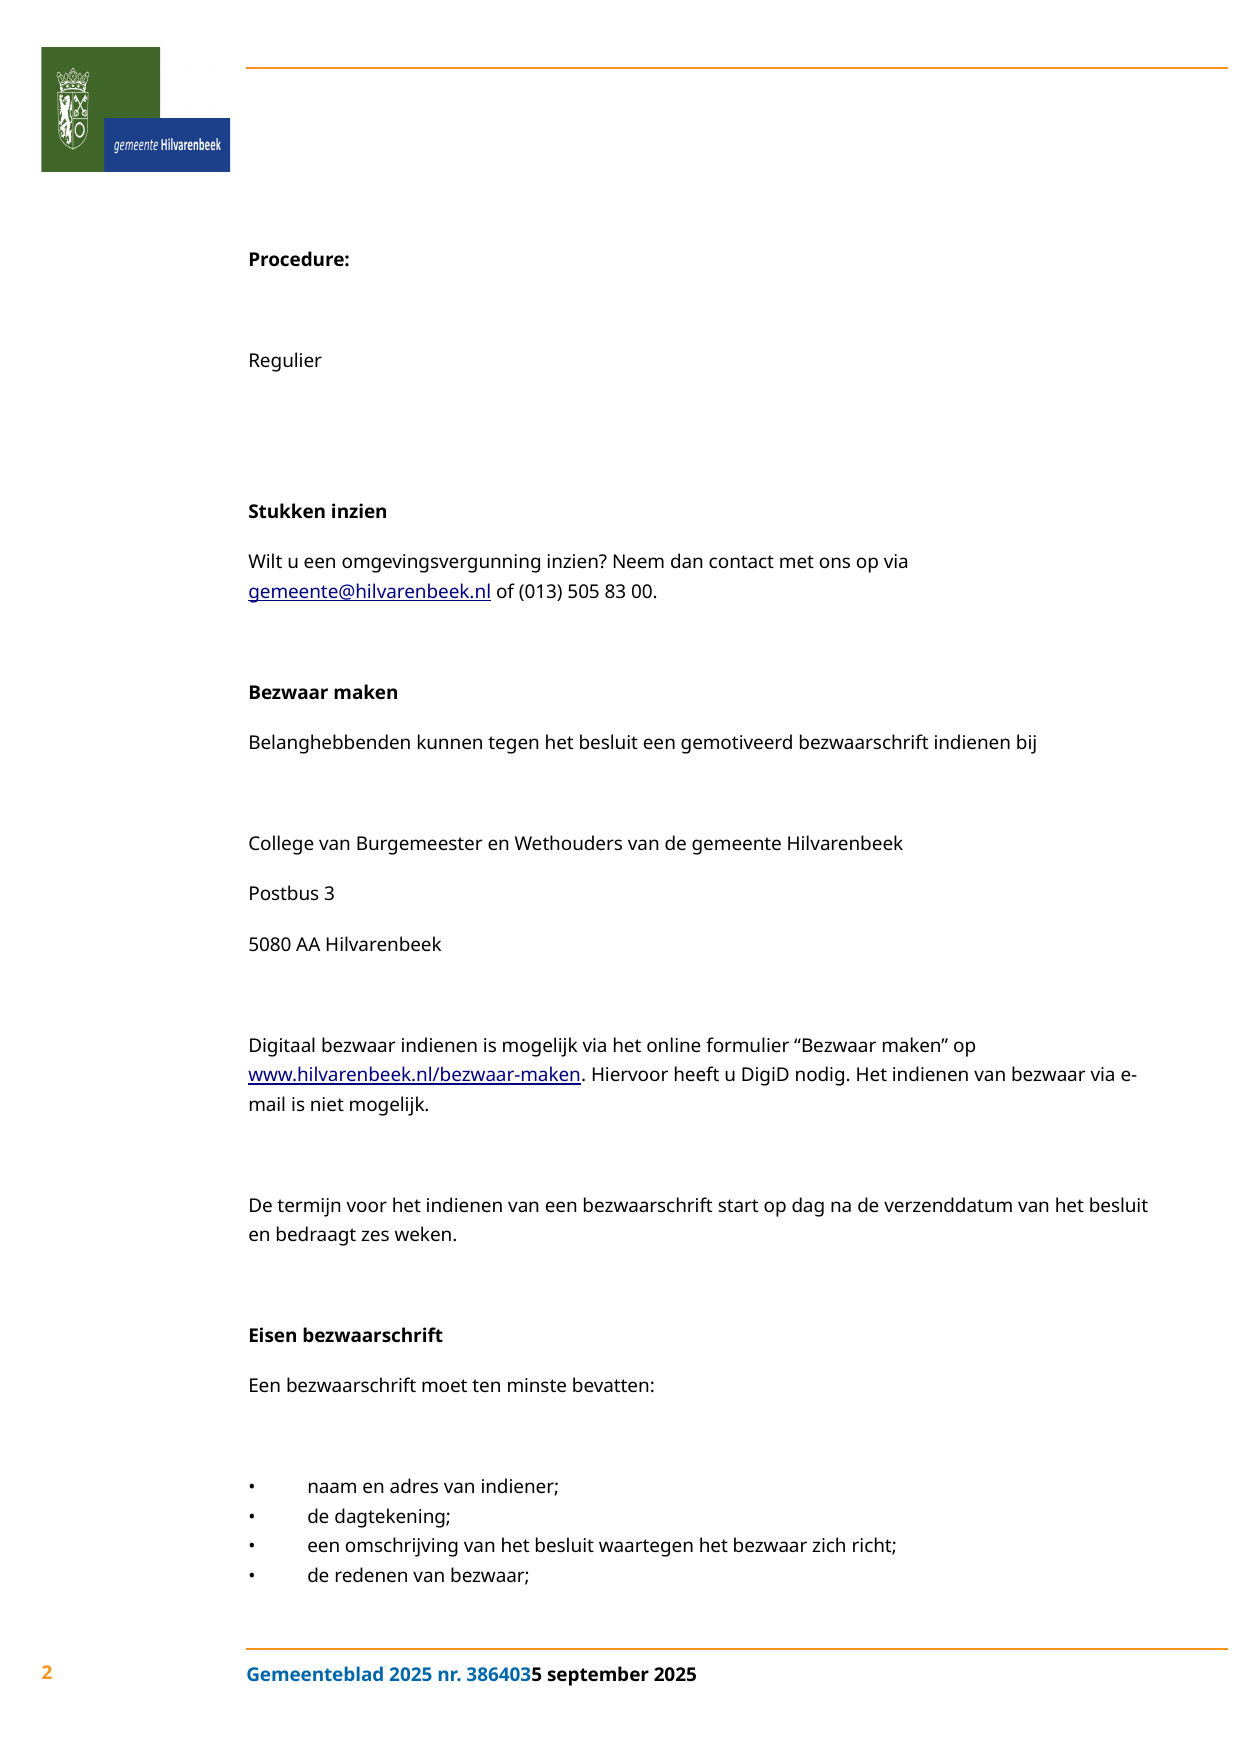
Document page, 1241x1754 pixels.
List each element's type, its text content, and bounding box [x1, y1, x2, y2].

text Bezwaar maken [248, 679, 1152, 705]
text Belanghebbenden kunnen tegen het besluit een gemotiveerd bezwaarschrift indienen bij [248, 729, 1152, 755]
list een omschrijving van het besluit waartegen het bezwaar zich richt; [248, 1533, 1152, 1558]
text College van Burgemeester en Wethouders van de gemeente Hilvarenbeek [248, 830, 1152, 856]
text Wilt u een omgevingsvergunning inzien? Neem dan contact met ons op via gemeente@hilvarenbeek.nl of (013) 505 83 00. [248, 548, 1152, 604]
text 5080 AA Hilvarenbeek [248, 931, 1152, 957]
list de dagtekening; [248, 1503, 1152, 1529]
text Een bezwaarschrift moet ten minste bevatten: [248, 1373, 1152, 1398]
text Procedure: [248, 246, 1152, 272]
list naam en adres van indiener; [248, 1473, 1152, 1499]
text Stukken inzien [248, 498, 1152, 524]
text Regulier [248, 347, 1152, 373]
text Digitaal bezwaar indienen is mogelijk via het online formulier “Bezwaar maken” op www.hilvarenbeek.nl/bezwaar-maken. Hiervoor heeft u DigiD nodig. Het indienen van bezwaar via e-mail is niet mogelijk. [248, 1032, 1152, 1117]
text De termijn voor het indienen van een bezwaarschrift start op dag na de verzenddatum van het besluit en bedraagt zes weken. [248, 1192, 1152, 1247]
text Postbus 3 [248, 881, 1152, 906]
text Eisen bezwaarschrift [248, 1322, 1152, 1348]
picture [41, 47, 231, 172]
list de redenen van bezwaar; [248, 1562, 1152, 1588]
